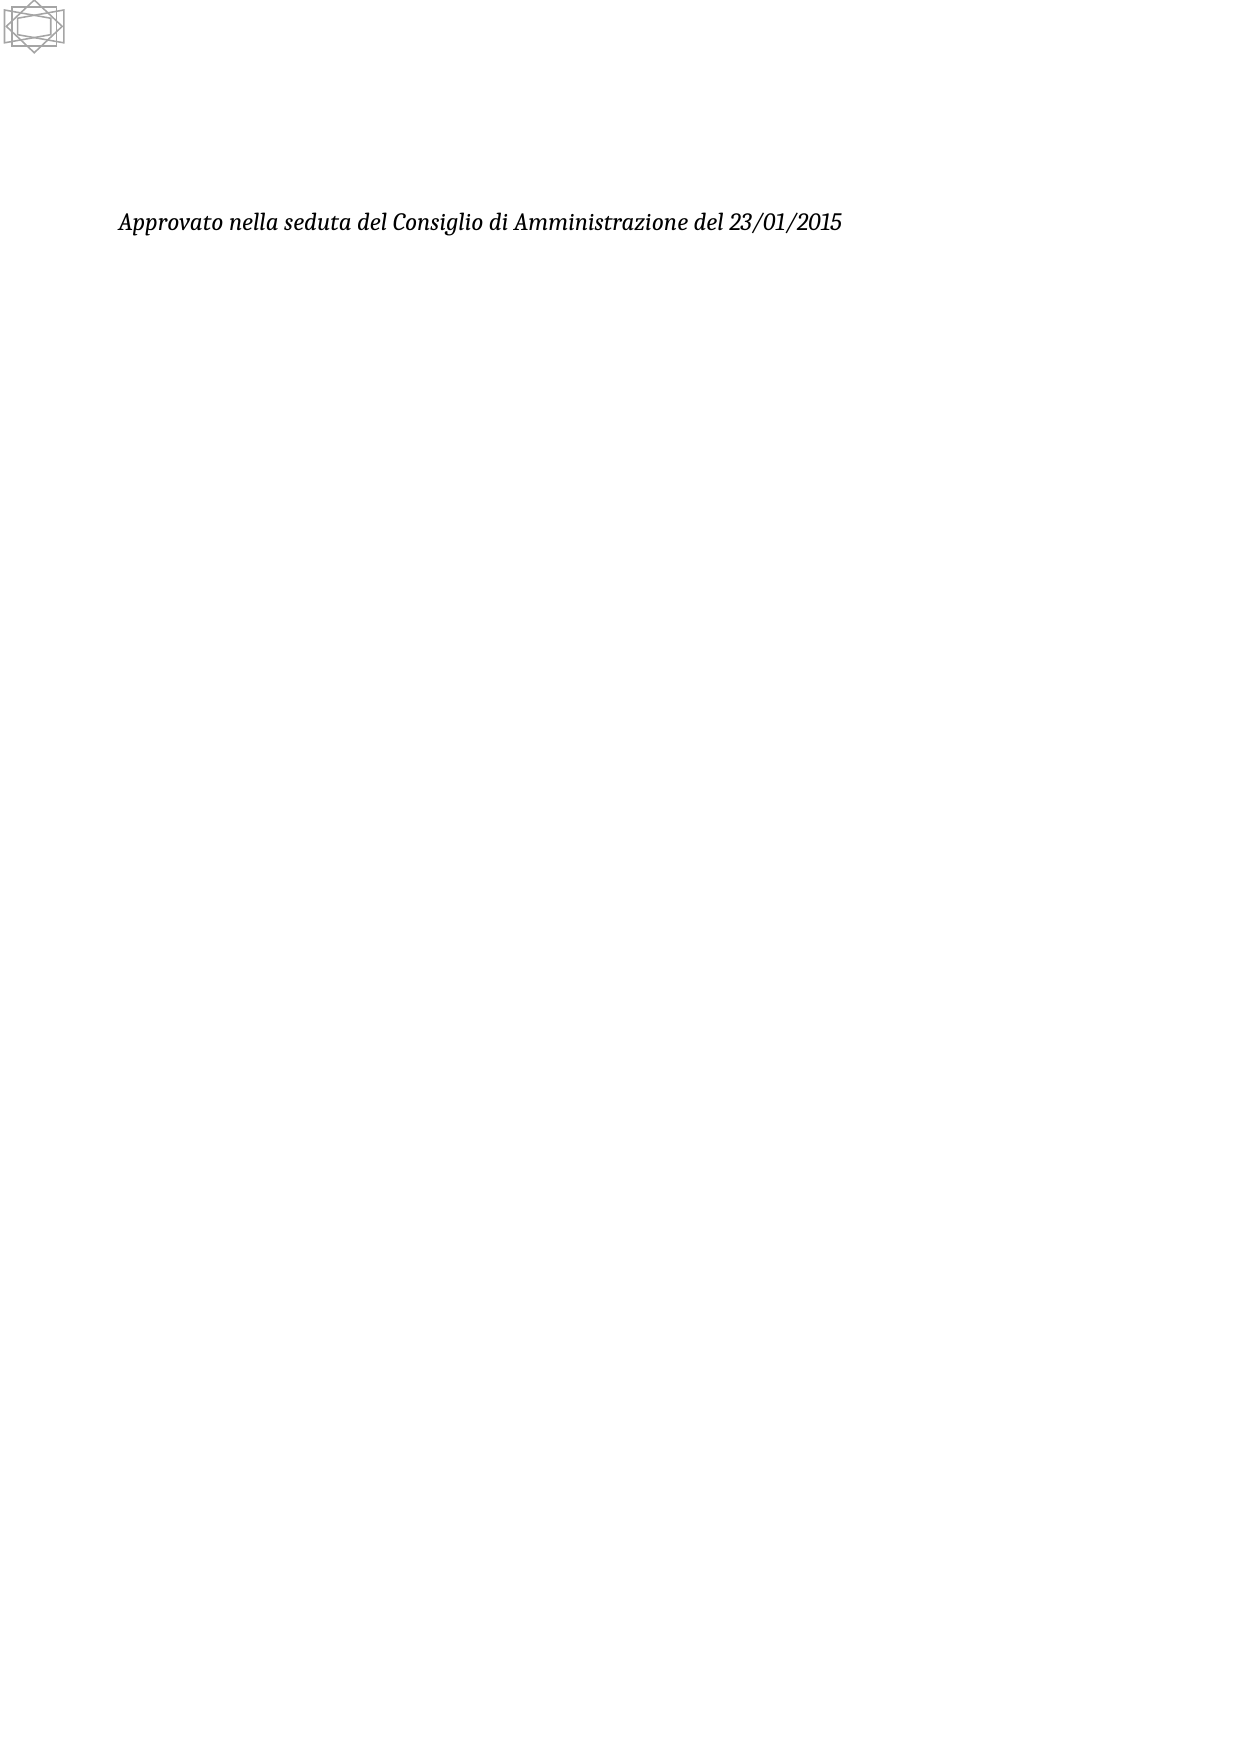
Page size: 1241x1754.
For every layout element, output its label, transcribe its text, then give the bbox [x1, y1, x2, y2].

text Approvato nella seduta del Consiglio di Amministrazione del 23/01/2015 [118, 208, 1107, 237]
